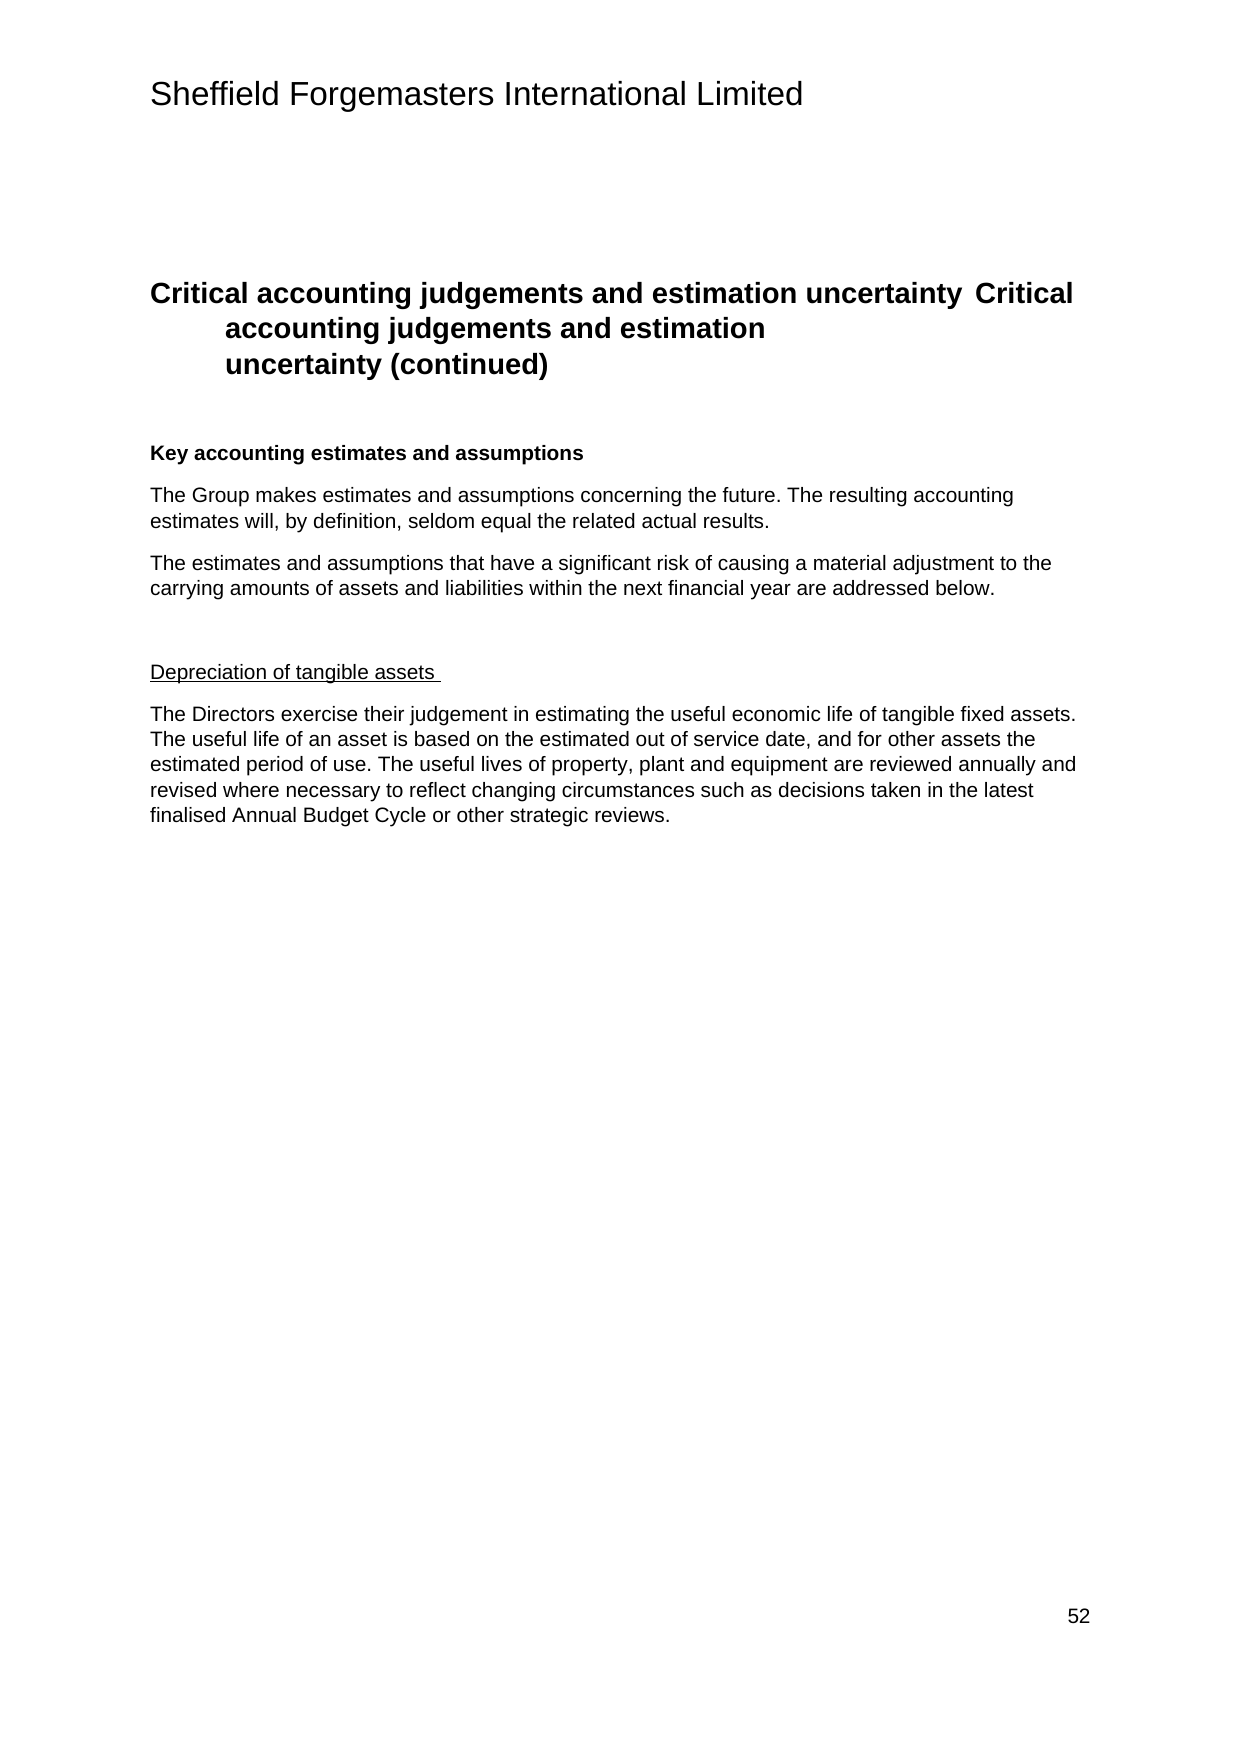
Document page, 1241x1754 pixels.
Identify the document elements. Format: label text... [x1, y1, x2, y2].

text Key accounting estimates and assumptions [150, 441, 1090, 465]
text 3 Critical accounting judgements and estimation [150, 276, 1090, 345]
text The estimates and assumptions that have a significant risk of causing a material adjustment to the carrying amounts of assets and liabilities within the next financial year are addressed below. [150, 550, 1090, 600]
text Depreciation of tangible assets [150, 660, 1090, 684]
text The Group makes estimates and assumptions concerning the future. The resulting accounting estimates will, by definition, seldom equal the related actual results. [150, 483, 1090, 532]
text The Directors exercise their judgement in estimating the useful economic life of tangible fixed assets. The useful life of an asset is based on the estimated out of service date, and for other assets the estimated period of use. The useful lives of property, plant and equipment are reviewed annually and revised where necessary to reflect changing circumstances such as decisions taken in the latest finalised Annual Budget Cycle or other strategic reviews. [150, 702, 1090, 827]
text uncertainty (continued) [225, 347, 1090, 381]
